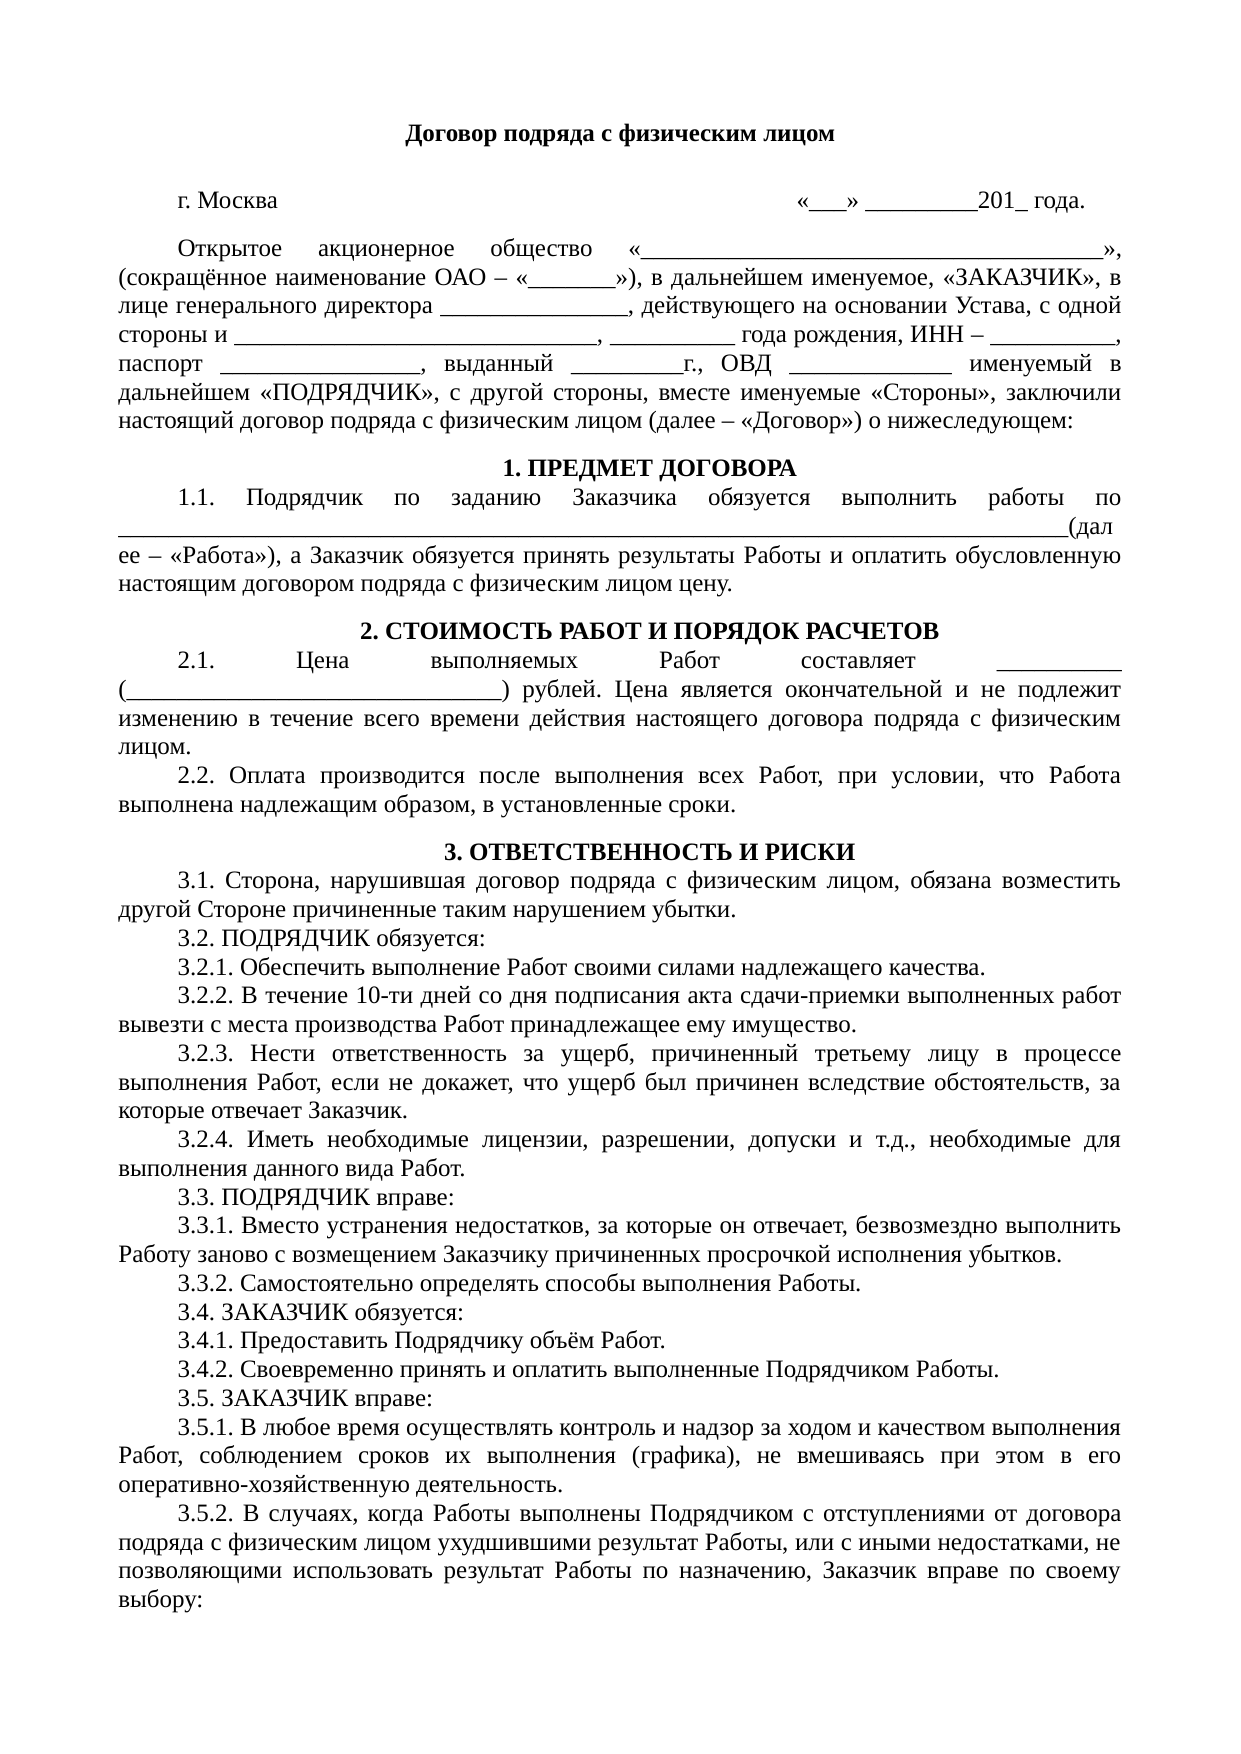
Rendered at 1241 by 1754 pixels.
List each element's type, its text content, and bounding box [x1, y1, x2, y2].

text 3.3. ПОДРЯДЧИК вправе: [118, 1182, 1122, 1211]
text 3.2.3. Нести ответственность за ущерб, причиненный третьему лицу в процессе выполнения Работ, если не докажет, что ущерб был причинен вследствие обстоятельств, за которые отвечает Заказчик. [118, 1038, 1122, 1124]
text 2.1. Цена выполняемых Работ составляет __________ (______________________________) рублей. Цена является окончательной и не подлежит изменению в течение всего времени действия настоящего договора подряда с физическим лицом. [118, 645, 1122, 760]
text 3.4. ЗАКАЗЧИК обязуется: [118, 1297, 1122, 1326]
text 1. ПРЕДМЕТ ДОГОВОРА [118, 453, 1122, 482]
text 2.2. Оплата производится после выполнения всех Работ, при условии, что Работа выполнена надлежащим образом, в установленные сроки. [118, 760, 1122, 818]
text 1.1. Подрядчик по заданию Заказчика обязуется выполнить работы по ____________________________________________________________________________(далее – «Работа»), а Заказчик обязуется принять результаты Работы и оплатить обусловленную настоящим договором подряда с физическим лицом цену. [118, 482, 1122, 597]
text Открытое акционерное общество «_____________________________________», (сокращённое наименование ОАО – «_______»), в дальнейшем именуемое, «ЗАКАЗЧИК», в лице генерального директора _______________, действующего на основании Устава, с одной стороны и _____________________________, __________ года рождения, ИНН – __________, паспорт ________________, выданный _________г., ОВД _____________ именуемый в дальнейшем «ПОДРЯДЧИК», с другой стороны, вместе именуемые «Стороны», заключили настоящий договор подряда с физическим лицом (далее – «Договор») о нижеследующем: [118, 233, 1122, 434]
text 3.2.1. Обеспечить выполнение Работ своими силами надлежащего качества. [118, 952, 1122, 981]
text 3.3.1. Вместо устранения недостатков, за которые он отвечает, безвозмездно выполнить Работу заново с возмещением Заказчику причиненных просрочкой исполнения убытков. [118, 1211, 1122, 1268]
text 2. СТОИМОСТЬ РАБОТ И ПОРЯДОК РАСЧЕТОВ [118, 616, 1122, 645]
text Договор подряда с физическим лицом [118, 118, 1122, 147]
text 3.1. Сторона, нарушившая договор подряда с физическим лицом, обязана возместить другой Стороне причиненные таким нарушением убытки. [118, 866, 1122, 923]
text г. Москва «___» _________201_ года. [118, 185, 1122, 214]
text 3. ОТВЕТСТВЕННОСТЬ И РИСКИ [118, 837, 1122, 866]
text 3.4.2. Своевременно принять и оплатить выполненные Подрядчиком Работы. [118, 1354, 1122, 1383]
text 3.5. ЗАКАЗЧИК вправе: [118, 1383, 1122, 1412]
text 3.3.2. Самостоятельно определять способы выполнения Работы. [118, 1268, 1122, 1297]
text 3.2.4. Иметь необходимые лицензии, разрешении, допуски и т.д., необходимые для выполнения данного вида Работ. [118, 1124, 1122, 1182]
text 3.2.2. В течение 10-ти дней со дня подписания акта сдачи-приемки выполненных работ вывезти с места производства Работ принадлежащее ему имущество. [118, 981, 1122, 1038]
text 3.2. ПОДРЯДЧИК обязуется: [118, 923, 1122, 952]
text 3.4.1. Предоставить Подрядчику объём Работ. [118, 1326, 1122, 1354]
text 3.5.1. В любое время осуществлять контроль и надзор за ходом и качеством выполнения Работ, соблюдением сроков их выполнения (графика), не вмешиваясь при этом в его оперативно-хозяйственную деятельность. [118, 1412, 1122, 1498]
text 3.5.2. В случаях, когда Работы выполнены Подрядчиком с отступлениями от договора подряда с физическим лицом ухудшившими результат Работы, или с иными недостатками, не позволяющими использовать результат Работы по назначению, Заказчик вправе по своему выбору: [118, 1498, 1122, 1613]
